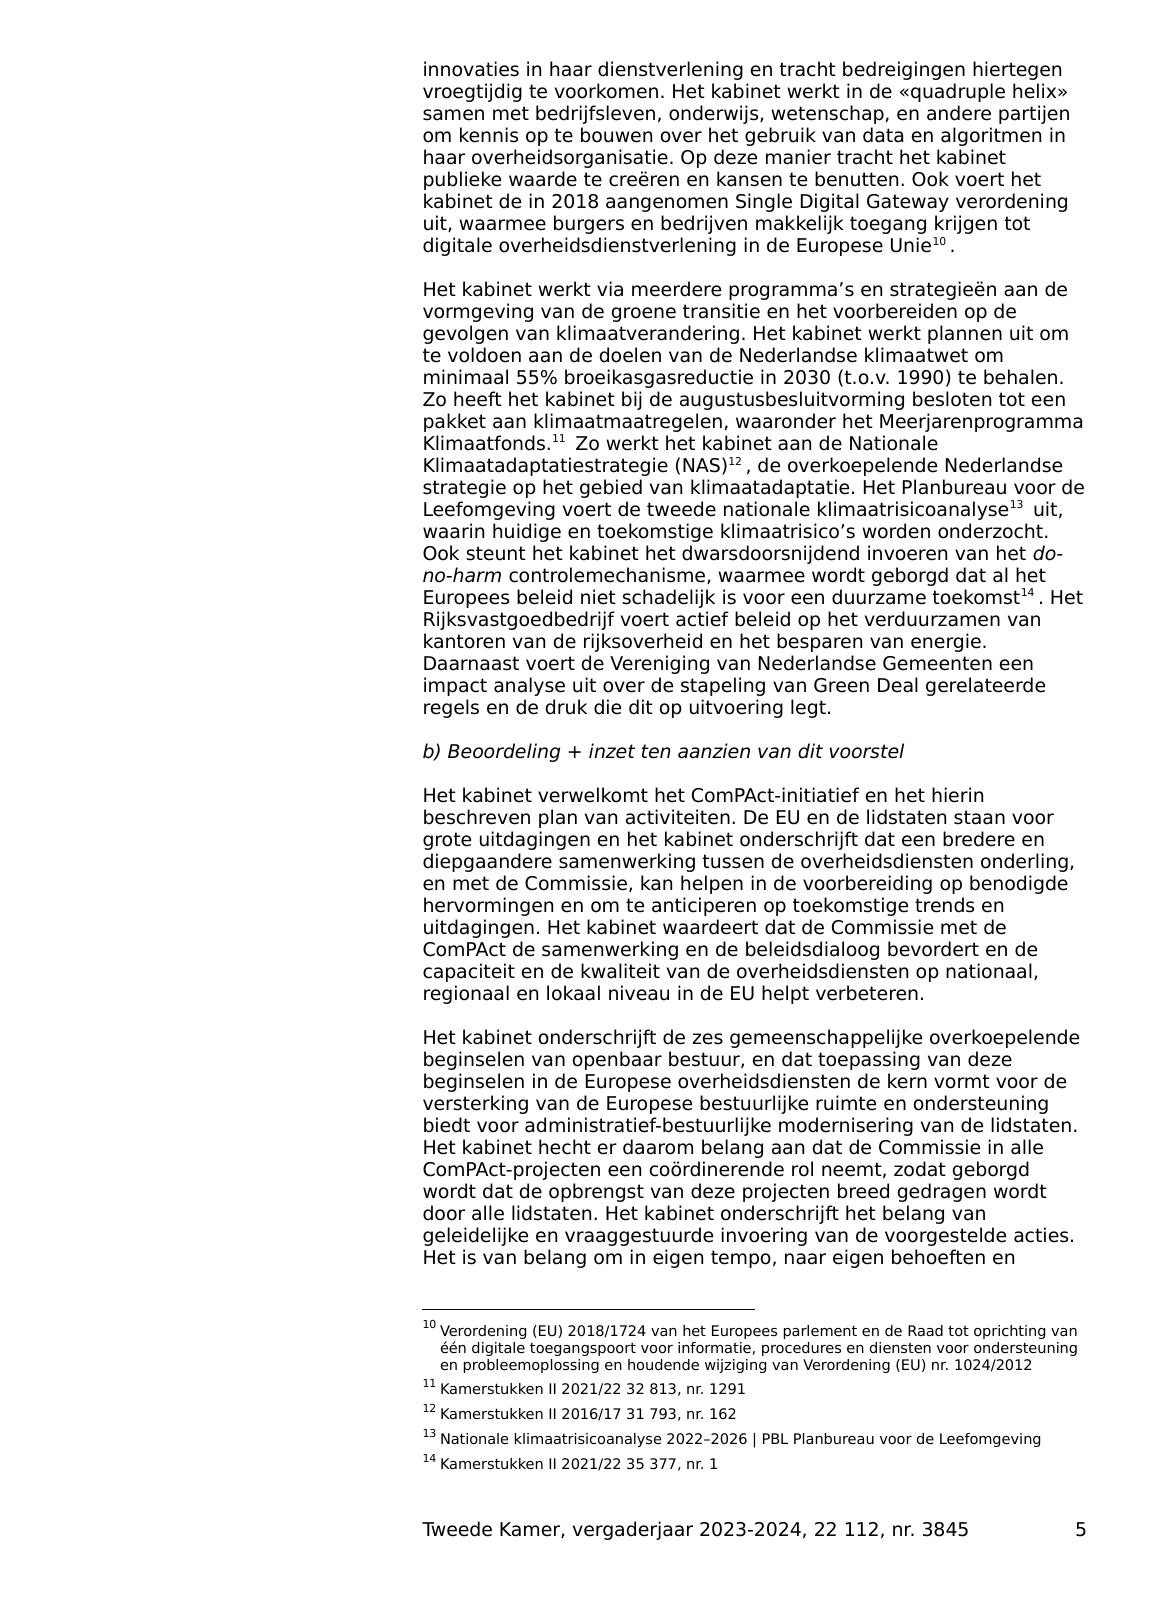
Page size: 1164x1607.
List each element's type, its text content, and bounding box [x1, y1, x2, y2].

text innovaties in haar dienstverlening en tracht bedreigingen hiertegen vroegtijdig te voorkomen. Het kabinet werkt in de «quadruple helix» samen met bedrijfsleven, onderwijs, wetenschap, en andere partijen om kennis op te bouwen over het gebruik van data en algoritmen in haar overheidsorganisatie. Op deze manier tracht het kabinet publieke waarde te creëren en kansen te benutten. Ook voert het kabinet de in 2018 aangenomen Single Digital Gateway verordening uit, waarmee burgers en bedrijven makkelijk toegang krijgen tot digitale overheidsdienstverlening in de Europese Unie. [422, 59, 1087, 257]
text Het kabinet werkt via meerdere programma’s en strategieën aan de vormgeving van de groene transitie en het voorbereiden op de gevolgen van klimaatverandering. Het kabinet werkt plannen uit om te voldoen aan de doelen van de Nederlandse klimaatwet om minimaal 55% broeikasgasreductie in 2030 (t.o.v. 1990) te behalen. Zo heeft het kabinet bij de augustusbesluitvorming besloten tot een pakket aan klimaatmaatregelen, waaronder het Meerjarenprogramma Klimaatfonds. Zo werkt het kabinet aan de Nationale Klimaatadaptatiestrategie (NAS), de overkoepelende Nederlandse strategie op het gebied van klimaatadaptatie. Het Planbureau voor de Leefomgeving voert de tweede nationale klimaatrisicoanalyse uit, waarin huidige en toekomstige klimaatrisico’s worden onderzocht. Ook steunt het kabinet het dwarsdoorsnijdend invoeren van het do-no-harm controlemechanisme, waarmee wordt geborgd dat al het Europees beleid niet schadelijk is voor een duurzame toekomst. Het Rijksvastgoedbedrijf voert actief beleid op het verduurzamen van kantoren van de rijksoverheid en het besparen van energie. Daarnaast voert de Vereniging van Nederlandse Gemeenten een impact analyse uit over de stapeling van Green Deal gerelateerde regels en de druk die dit op uitvoering legt. [422, 279, 1087, 719]
text Kamerstukken II 2021/22 32 813, nr. 1291 [422, 1377, 1087, 1399]
text Nationale klimaatrisicoanalyse 2022–2026 | PBL Planbureau voor de Leefomgeving [422, 1427, 1087, 1449]
text Het kabinet verwelkomt het ComPAct-initiatief en het hierin beschreven plan van activiteiten. De EU en de lidstaten staan voor grote uitdagingen en het kabinet onderschrijft dat een bredere en diepgaandere samenwerking tussen de overheidsdiensten onderling, en met de Commissie, kan helpen in de voorbereiding op benodigde hervormingen en om te anticiperen op toekomstige trends en uitdagingen. Het kabinet waardeert dat de Commissie met de ComPAct de samenwerking en de beleidsdialoog bevordert en de capaciteit en de kwaliteit van de overheidsdiensten op nationaal, regionaal en lokaal niveau in de EU helpt verbeteren. [422, 785, 1087, 1005]
subtitle b) Beoordeling + inzet ten aanzien van dit voorstel [422, 741, 1087, 763]
text Kamerstukken II 2016/17 31 793, nr. 162 [422, 1402, 1087, 1424]
text Het kabinet onderschrijft de zes gemeenschappelijke overkoepelende beginselen van openbaar bestuur, en dat toepassing van deze beginselen in de Europese overheidsdiensten de kern vormt voor de versterking van de Europese bestuurlijke ruimte en ondersteuning biedt voor administratief-bestuurlijke modernisering van de lidstaten. Het kabinet hecht er daarom belang aan dat de Commissie in alle ComPAct-projecten een coördinerende rol neemt, zodat geborgd wordt dat de opbrengst van deze projecten breed gedragen wordt door alle lidstaten. Het kabinet onderschrijft het belang van geleidelijke en vraaggestuurde invoering van de voorgestelde acties. Het is van belang om in eigen tempo, naar eigen behoeften en [422, 1027, 1087, 1269]
text Verordening (EU) 2018/1724 van het Europees parlement en de Raad tot oprichting van één digitale toegangspoort voor informatie, procedures en diensten voor ondersteuning en probleemoplossing en houdende wijziging van Verordening (EU) nr. 1024/2012 [422, 1318, 1087, 1374]
text Kamerstukken II 2021/22 35 377, nr. 1 [422, 1452, 1087, 1474]
